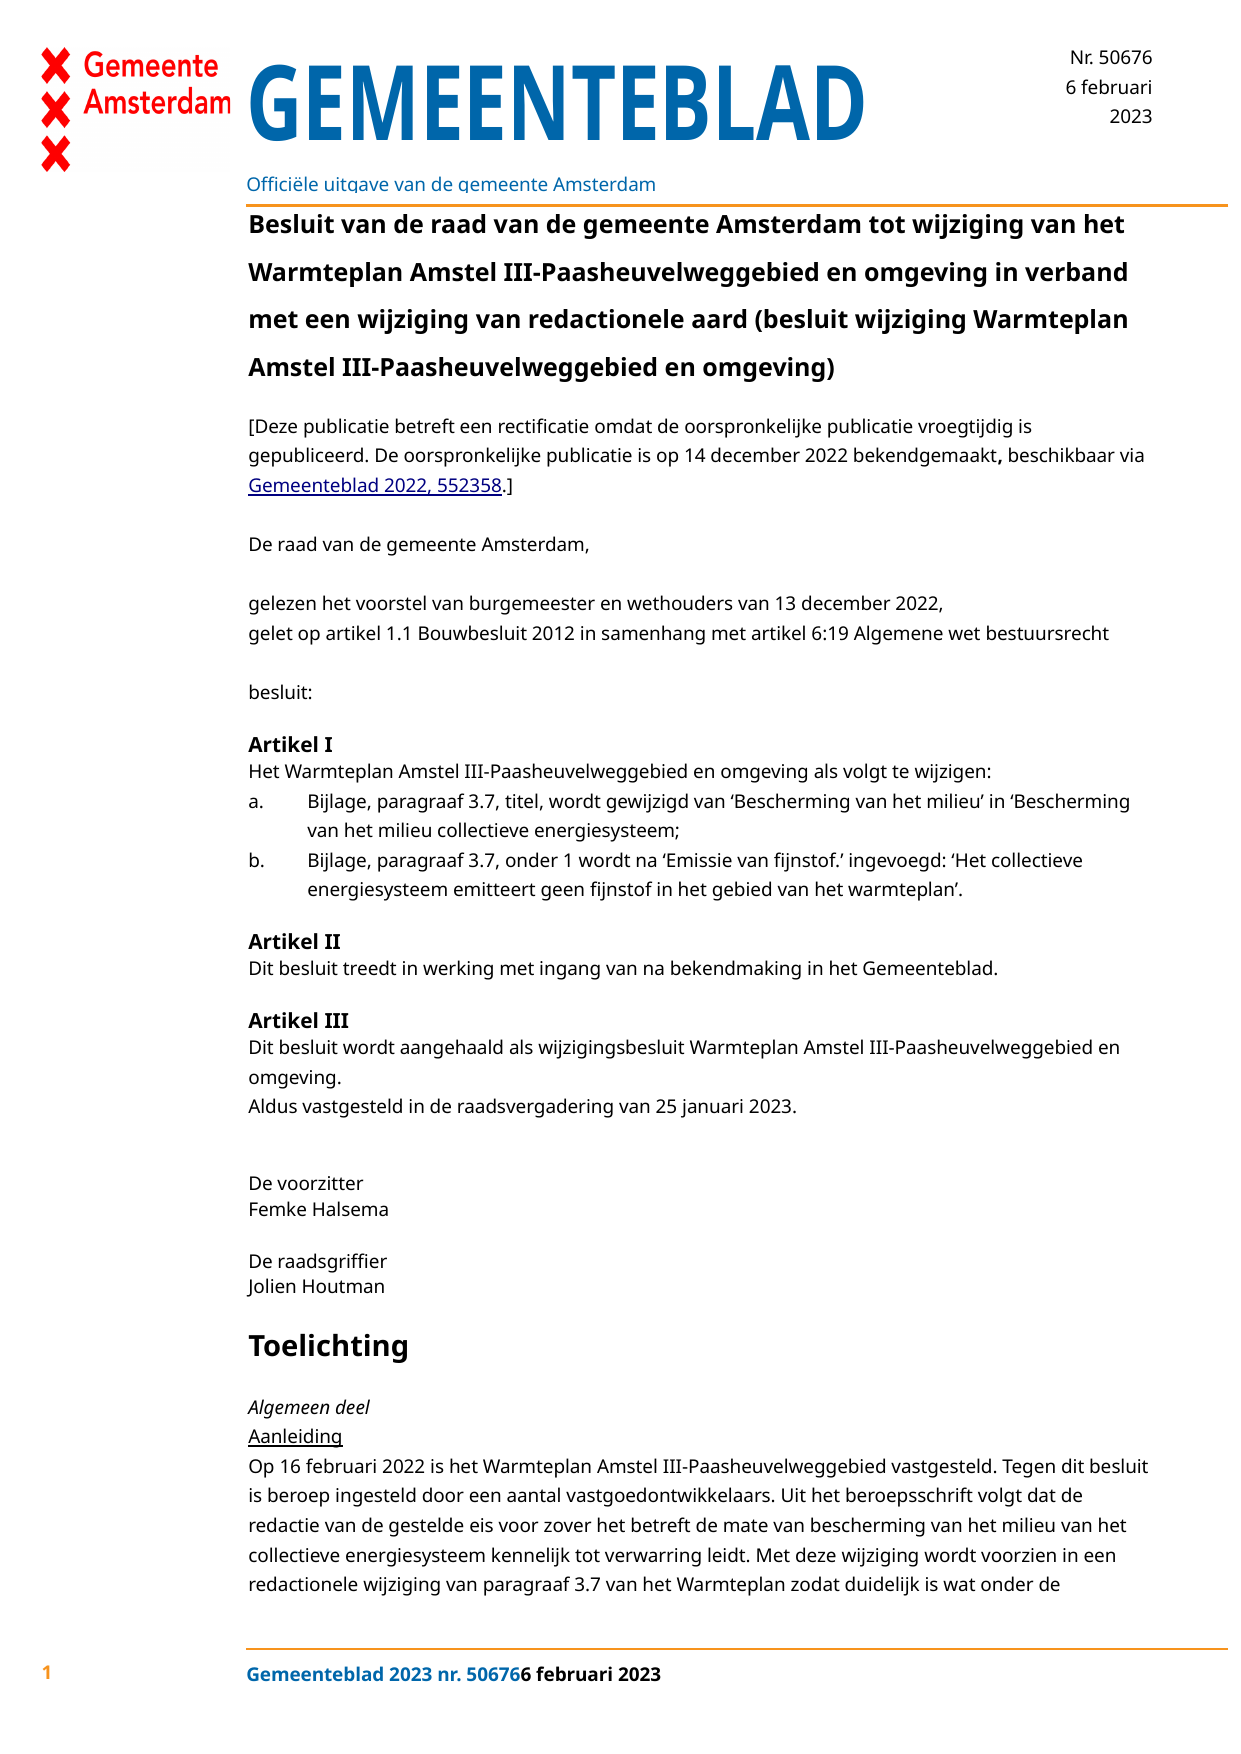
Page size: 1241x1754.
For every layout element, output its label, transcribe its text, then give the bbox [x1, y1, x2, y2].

text Femke Halsema [248, 1196, 1152, 1222]
text Aanleiding [248, 1423, 1152, 1449]
picture [41, 47, 231, 172]
text De raadsgriffier [248, 1248, 1152, 1273]
text De raad van de gemeente Amsterdam, [248, 531, 1152, 557]
text Artikel I [248, 730, 1152, 758]
text besluit: [248, 679, 1152, 705]
text Dit besluit wordt aangehaald als wijzigingsbesluit Warmteplan Amstel III-Paasheuvelweggebied en omgeving. [248, 1034, 1152, 1089]
text Toelichting [248, 1325, 1152, 1365]
text Het Warmteplan Amstel III-Paasheuvelweggebied en omgeving als volgt te wijzigen: [248, 758, 1152, 784]
text Artikel II [248, 927, 1152, 955]
text Artikel III [248, 1006, 1152, 1034]
text gelet op artikel 1.1 Bouwbesluit 2012 in samenhang met artikel 6:19 Algemene wet bestuursrecht [248, 620, 1152, 646]
text Jolien Houtman [248, 1273, 1152, 1299]
text Besluit van de raad van de gemeente Amsterdam tot wijziging van het Warmteplan Amstel III-Paasheuvelweggebied en omgeving in verband met een wijziging van redactionele aard (besluit wijziging Warmteplan Amstel III-Paasheuvelweggebied en omgeving) [248, 207, 1152, 384]
text gelezen het voorstel van burgemeester en wethouders van 13 december 2022, [248, 591, 1152, 616]
list Bijlage, paragraaf 3.7, onder 1 wordt na ‘Emissie van fijnstof.’ ingevoegd: ‘Het collectieve energiesysteem emitteert geen fijnstof in het gebied van het warmteplan’. [248, 847, 1152, 902]
text Op 16 februari 2022 is het Warmteplan Amstel III-Paasheuvelweggebied vastgesteld. Tegen dit besluit is beroep ingesteld door een aantal vastgoedontwikkelaars. Uit het beroepsschrift volgt dat de redactie van de gestelde eis voor zover het betreft de mate van bescherming van het milieu van het collectieve energiesysteem kennelijk tot verwarring leidt. Met deze wijziging wordt voorzien in een redactionele wijziging van paragraaf 3.7 van het Warmteplan zodat duidelijk is wat onder de [248, 1453, 1152, 1597]
text De voorzitter [248, 1171, 1152, 1196]
text Dit besluit treedt in werking met ingang van na bekendmaking in het Gemeenteblad. [248, 955, 1152, 981]
text Aldus vastgesteld in de raadsvergadering van 25 januari 2023. [248, 1093, 1152, 1119]
text [Deze publicatie betreft een rectificatie omdat de oorspronkelijke publicatie vroegtijdig is gepubliceerd. De oorspronkelijke publicatie is op 14 december 2022 bekendgemaakt, beschikbaar via Gemeenteblad 2022, 552358.] [248, 413, 1152, 498]
text Algemeen deel [248, 1394, 1152, 1419]
list Bijlage, paragraaf 3.7, titel, wordt gewijzigd van ‘Bescherming van het milieu’ in ‘Bescherming van het milieu collectieve energiesysteem; [248, 788, 1152, 843]
